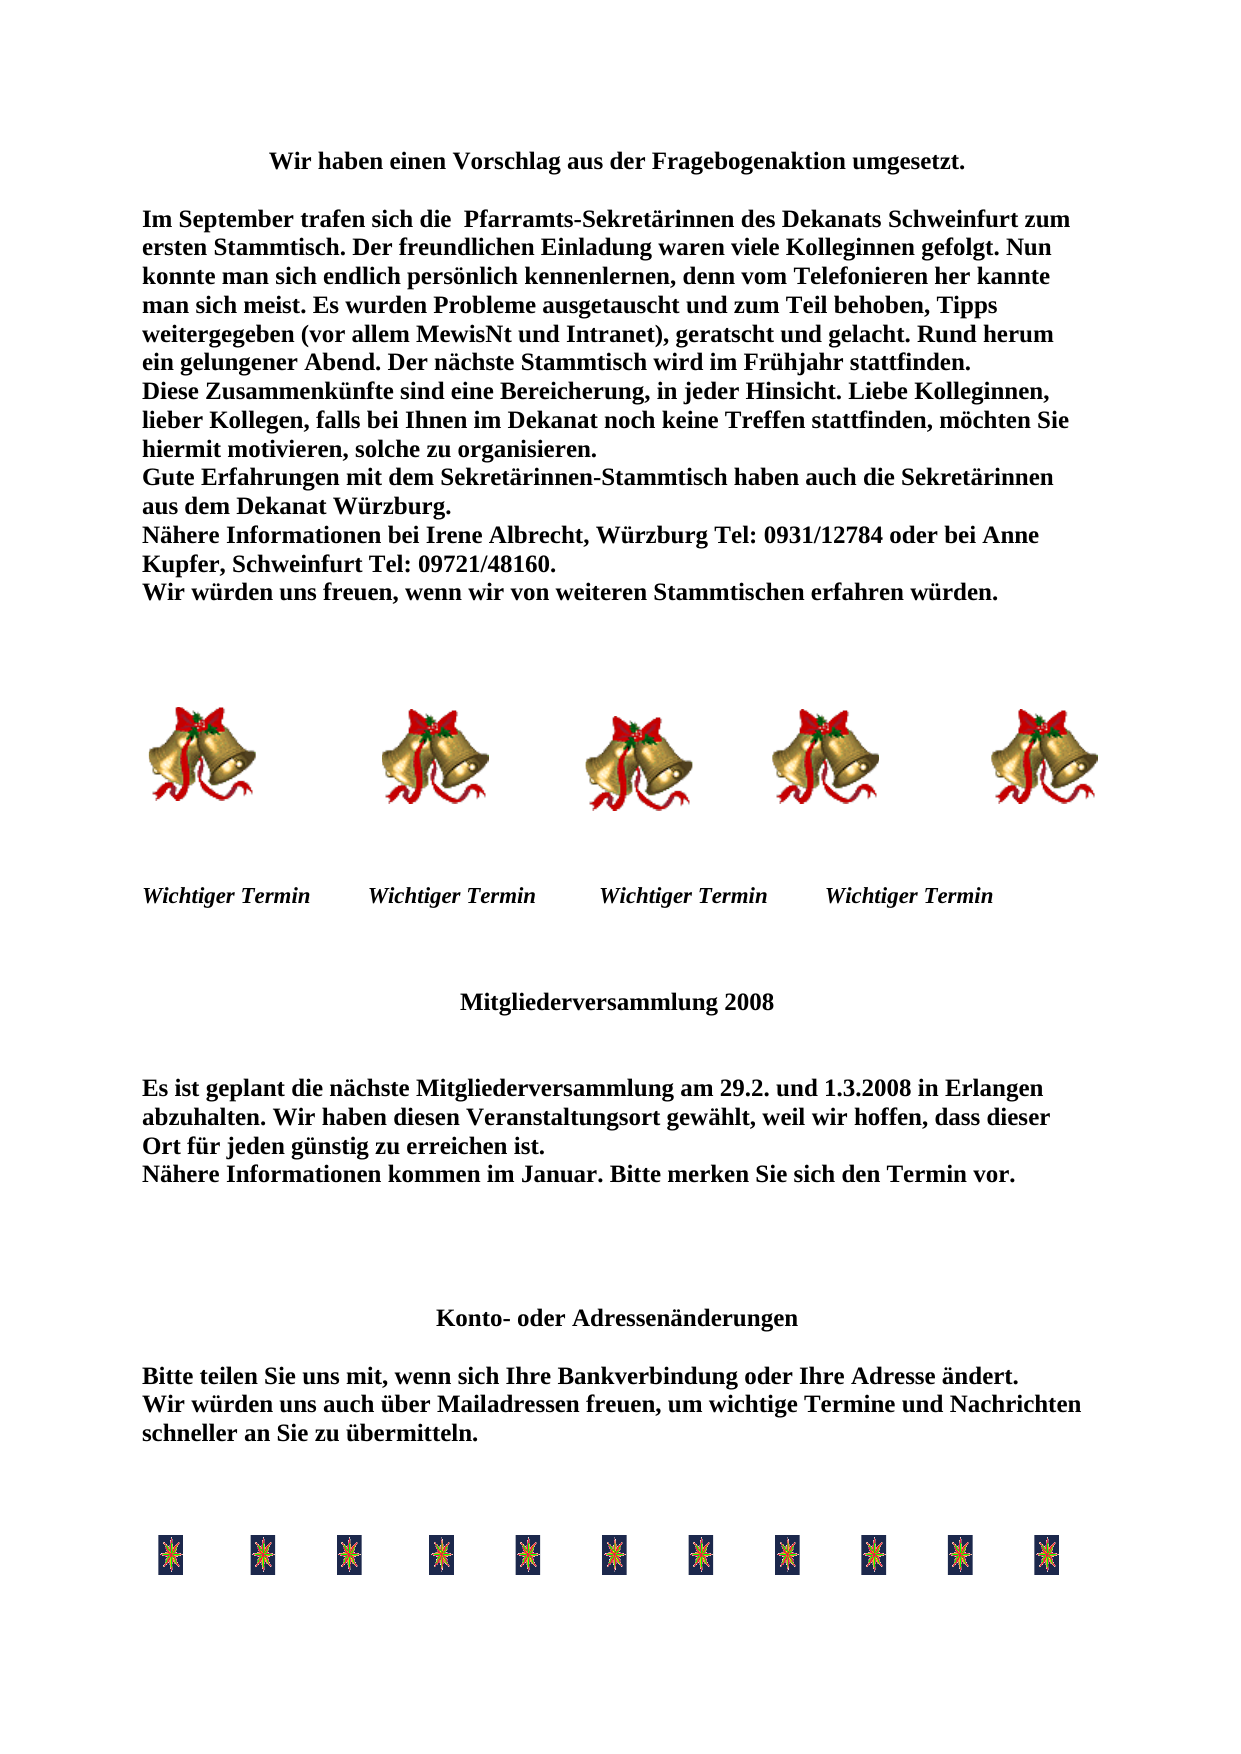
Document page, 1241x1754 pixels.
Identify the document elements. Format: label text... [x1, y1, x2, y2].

picture [602, 1535, 627, 1575]
picture [688, 1535, 714, 1575]
text Nähere Informationen kommen im Januar. Bitte merken Sie sich den Termin vor. [142, 1159, 1092, 1188]
text Es ist geplant die nächste Mitgliederversammlung am 29.2. und 1.3.2008 in Erlangen abzuhalten. Wir haben diesen Veranstaltungsort gewählt, weil wir hoffen, dass dieser Ort für jeden günstig zu erreichen ist. [142, 1073, 1092, 1159]
text Wichtiger Termin Wichtiger Termin Wichtiger Termin Wichtiger Termin [142, 882, 1092, 908]
picture [775, 1535, 800, 1575]
text Wir würden uns auch über Mailadressen freuen, um wichtige Termine und Nachrichten schneller an Sie zu übermitteln. [142, 1389, 1092, 1447]
text Mitgliederversammlung 2008 [142, 987, 1092, 1016]
picture [772, 709, 879, 804]
picture [1034, 1535, 1059, 1575]
picture [382, 709, 489, 804]
picture [158, 1535, 183, 1575]
text Wir würden uns freuen, wenn wir von weiteren Stammtischen erfahren würden. [142, 577, 1092, 606]
picture [148, 707, 256, 801]
picture [429, 1535, 454, 1575]
picture [515, 1535, 541, 1575]
picture [991, 709, 1098, 804]
picture [947, 1535, 973, 1575]
text Wir haben einen Vorschlag aus der Fragebogenaktion umgesetzt. [142, 146, 1092, 175]
picture [861, 1535, 887, 1575]
text Im September trafen sich die Pfarramts-Sekretärinnen des Dekanats Schweinfurt zum ersten Stammtisch. Der freundlichen Einladung waren viele Kolleginnen gefolgt. Nun konnte man sich endlich persönlich kennenlernen, denn vom Telefonieren her kannte man sich meist. Es wurden Probleme ausgetauscht und zum Teil behoben, Tipps weitergegeben (vor allem MewisNt und Intranet), geratscht und gelacht. Rund herum ein gelungener Abend. Der nächste Stammtisch wird im Frühjahr stattfinden. [142, 204, 1092, 376]
text Konto- oder Adressenänderungen [142, 1303, 1092, 1332]
picture [250, 1535, 276, 1575]
text Bitte teilen Sie uns mit, wenn sich Ihre Bankverbindung oder Ihre Adresse ändert. [142, 1361, 1092, 1389]
picture [337, 1535, 362, 1575]
text Gute Erfahrungen mit dem Sekretärinnen-Stammtisch haben auch die Sekretärinnen aus dem Dekanat Würzburg. [142, 462, 1092, 520]
picture [585, 716, 693, 811]
text Diese Zusammenkünfte sind eine Bereicherung, in jeder Hinsicht. Liebe Kolleginnen, lieber Kollegen, falls bei Ihnen im Dekanat noch keine Treffen stattfinden, möchten Sie hiermit motivieren, solche zu organisieren. [142, 376, 1092, 462]
text Nähere Informationen bei Irene Albrecht, Würzburg Tel: 0931/12784 oder bei Anne Kupfer, Schweinfurt Tel: 09721/48160. [142, 520, 1092, 577]
